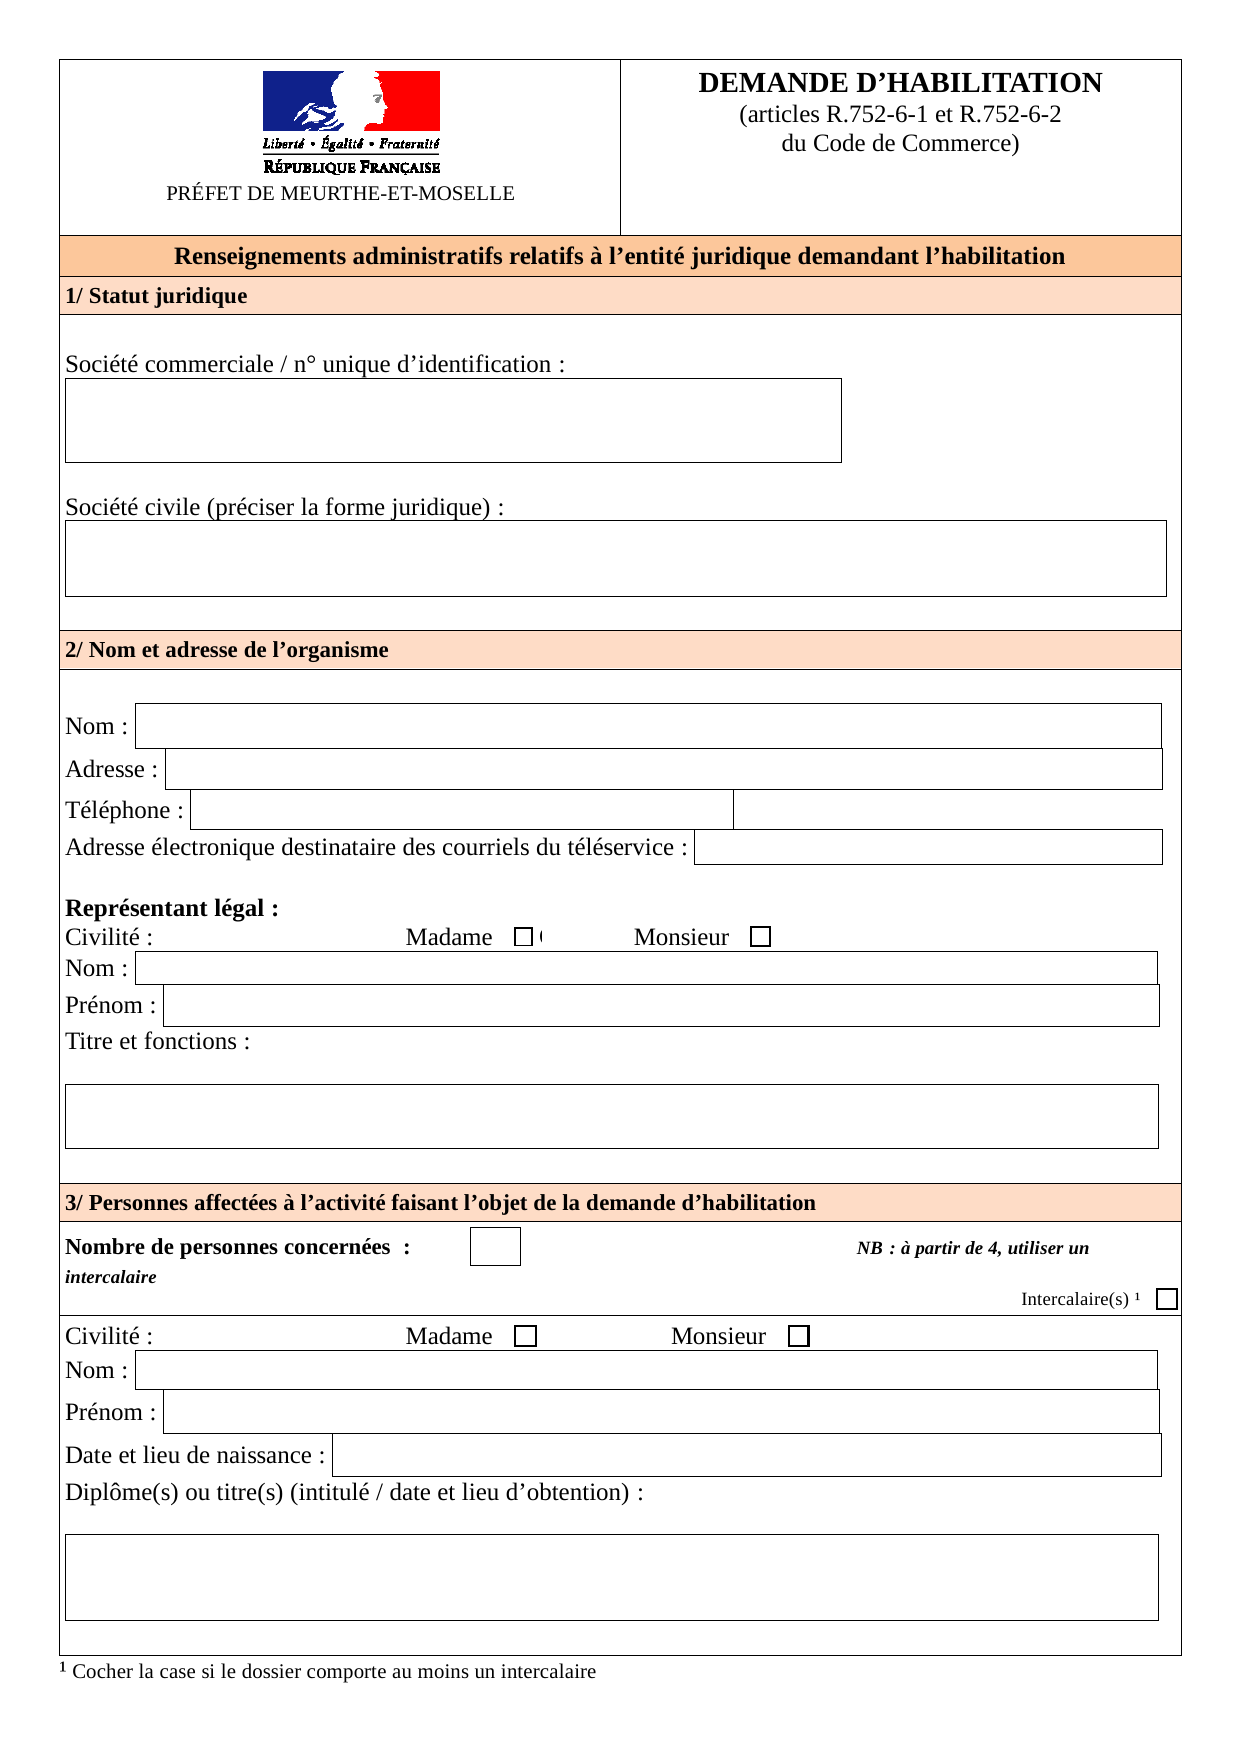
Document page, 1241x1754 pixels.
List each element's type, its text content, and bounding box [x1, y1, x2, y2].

table_cell Renseignements administratifs relatifs à l’entité juridique demandant l’habilitation [60, 236, 1181, 276]
table_cell 1/ Statut juridique [60, 277, 1181, 314]
table_cell 3/ Personnes affectées à l’activité faisant l’objet de la demande d’habilitation [60, 1184, 1181, 1221]
table_cell Nom : Adresse : Téléphone : Adresse électronique destinataire des courriels du téléservice : Représentant légal : Civilité : Madame Monsieur Nom : Prénom : Titre et fonctions : [60, 670, 1181, 1183]
table_cell Civilité : Madame Monsieur Nom : Prénom : Date et lieu de naissance : Diplôme(s) ou titre(s) (intitulé / date et lieu d’obtention) : [60, 1316, 1181, 1655]
table_cell Nombre de personnes concernées : NB : à partir de 4, utiliser un intercalaire Intercalaire(s) ¹ [60, 1222, 1181, 1315]
table_cell 2/ Nom et adresse de l’organisme [60, 631, 1181, 668]
text ¹ Cocher la case si le dossier comporte au moins un intercalaire [59, 1656, 1181, 1684]
table_cell Société commerciale / n° unique d’identification : Société civile (préciser la forme juridique) : [60, 315, 1181, 630]
table_header PRÉFET DE MEURTHE-ET-MOSELLE [60, 60, 620, 235]
table_header DEMANDE D’HABILITATION (articles R.752-6-1 et R.752-6-2 du Code de Commerce) [621, 60, 1181, 235]
